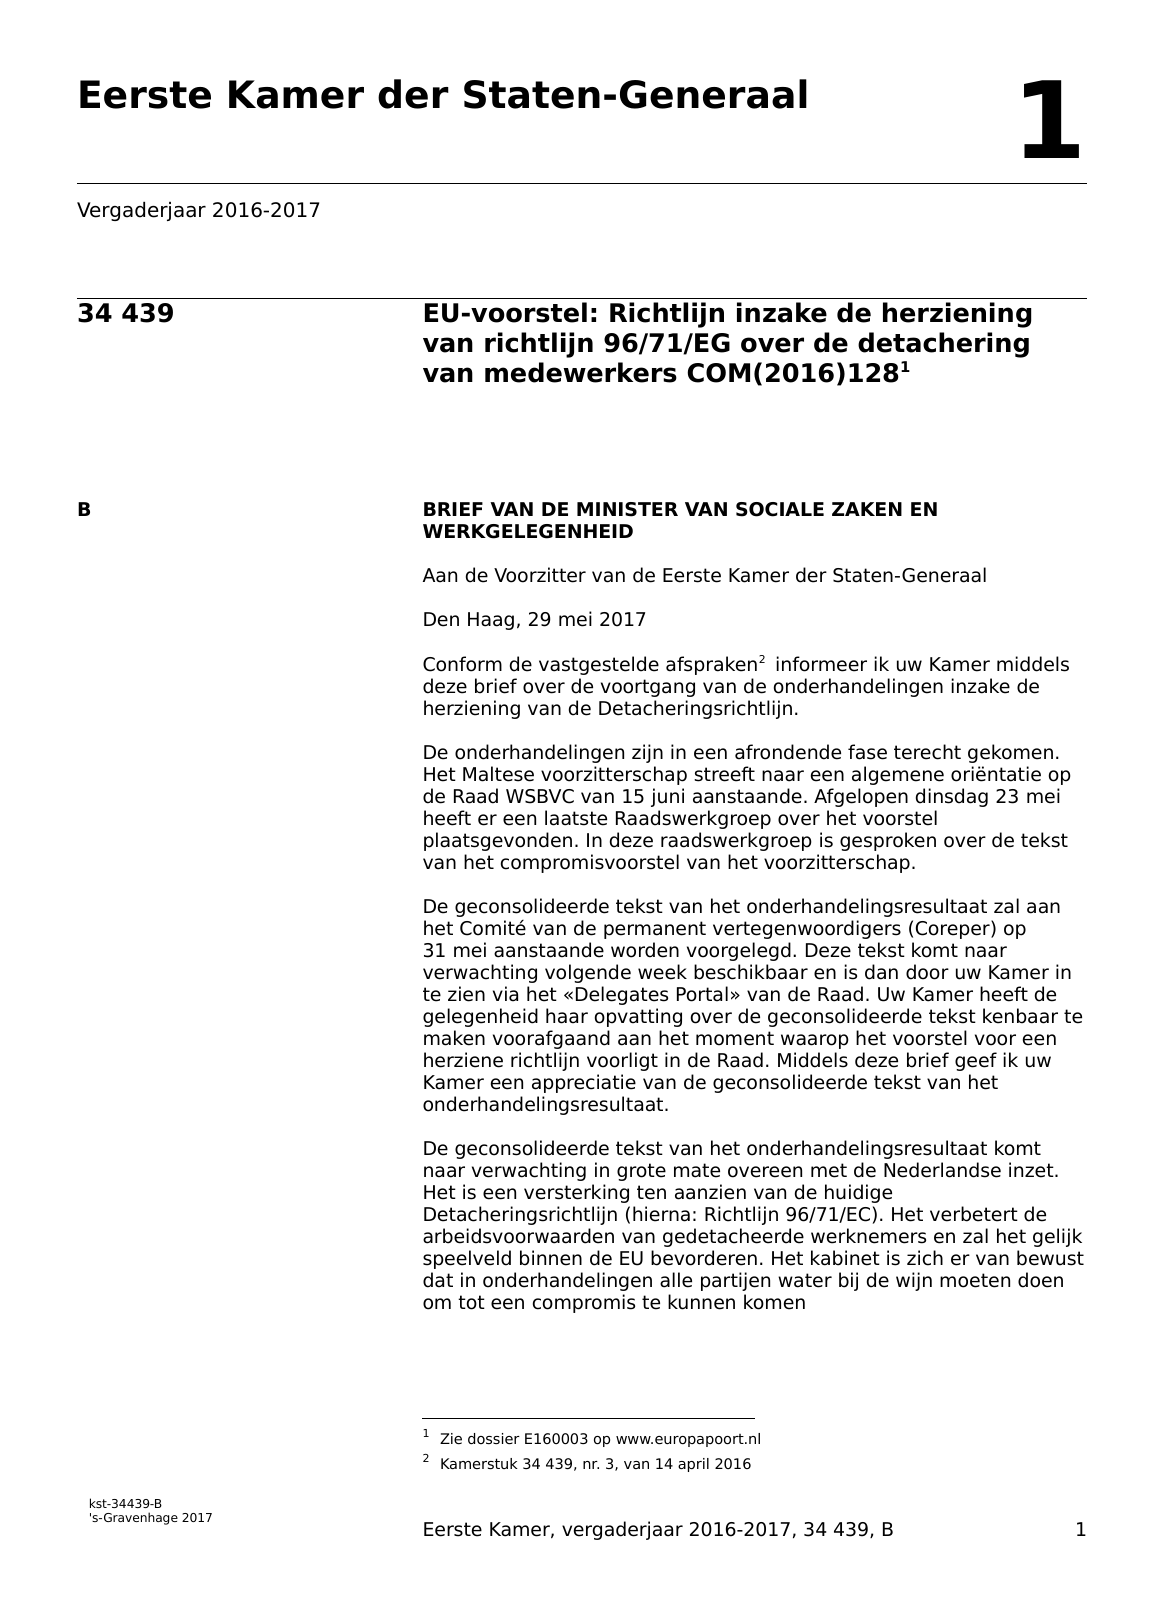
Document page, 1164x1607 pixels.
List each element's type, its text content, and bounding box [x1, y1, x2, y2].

subtitle B BRIEF VAN DE MINISTER VAN SOCIALE ZAKEN EN WERKGELEGENHEID [77, 499, 1087, 543]
text Aan de Voorzitter van de Eerste Kamer der Staten-Generaal [422, 565, 1087, 587]
subtitle 34 439 EU-voorstel: Richtlijn inzake de herziening van richtlijn 96/71/EG over de detachering van medewerkers COM(2016)128 [77, 299, 1087, 388]
table_header Eerste Kamer der Staten-Generaal [77, 59, 886, 183]
text Den Haag, 29 mei 2017 [422, 609, 1087, 631]
text Zie dossier E160003 op www.europapoort.nl [422, 1427, 1087, 1449]
text 's-Gravenhage 2017 [88, 1511, 323, 1525]
text kst-34439-B [88, 1497, 323, 1511]
text De geconsolideerde tekst van het onderhandelingsresultaat komt naar verwachting in grote mate overeen met de Nederlandse inzet. Het is een versterking ten aanzien van de huidige Detacheringsrichtlijn (hierna: Richtlijn 96/71/EC). Het verbetert de arbeidsvoorwaarden van gedetacheerde werknemers en zal het gelijk speelveld binnen de EU bevorderen. Het kabinet is zich er van bewust dat in onderhandelingen alle partijen water bij de wijn moeten doen om tot een compromis te kunnen komen [422, 1138, 1087, 1313]
text Conform de vastgestelde afspraken informeer ik uw Kamer middels deze brief over de voortgang van de onderhandelingen inzake de herziening van de Detacheringsrichtlijn. [422, 653, 1087, 719]
table_header 1 [886, 59, 1087, 183]
table_cell Vergaderjaar 2016-2017 [77, 184, 1087, 298]
text De geconsolideerde tekst van het onderhandelingsresultaat zal aan het Comité van de permanent vertegenwoordigers (Coreper) op 31 mei aanstaande worden voorgelegd. Deze tekst komt naar verwachting volgende week beschikbaar en is dan door uw Kamer in te zien via het «Delegates Portal» van de Raad. Uw Kamer heeft de gelegenheid haar opvatting over de geconsolideerde tekst kenbaar te maken voorafgaand aan het moment waarop het voorstel voor een herziene richtlijn voorligt in de Raad. Middels deze brief geef ik uw Kamer een appreciatie van de geconsolideerde tekst van het onderhandelingsresultaat. [422, 896, 1087, 1116]
text De onderhandelingen zijn in een afrondende fase terecht gekomen. Het Maltese voorzitterschap streeft naar een algemene oriëntatie op de Raad WSBVC van 15 juni aanstaande. Afgelopen dinsdag 23 mei heeft er een laatste Raadswerkgroep over het voorstel plaatsgevonden. In deze raadswerkgroep is gesproken over de tekst van het compromisvoorstel van het voorzitterschap. [422, 742, 1087, 873]
text Kamerstuk 34 439, nr. 3, van 14 april 2016 [422, 1452, 1087, 1474]
